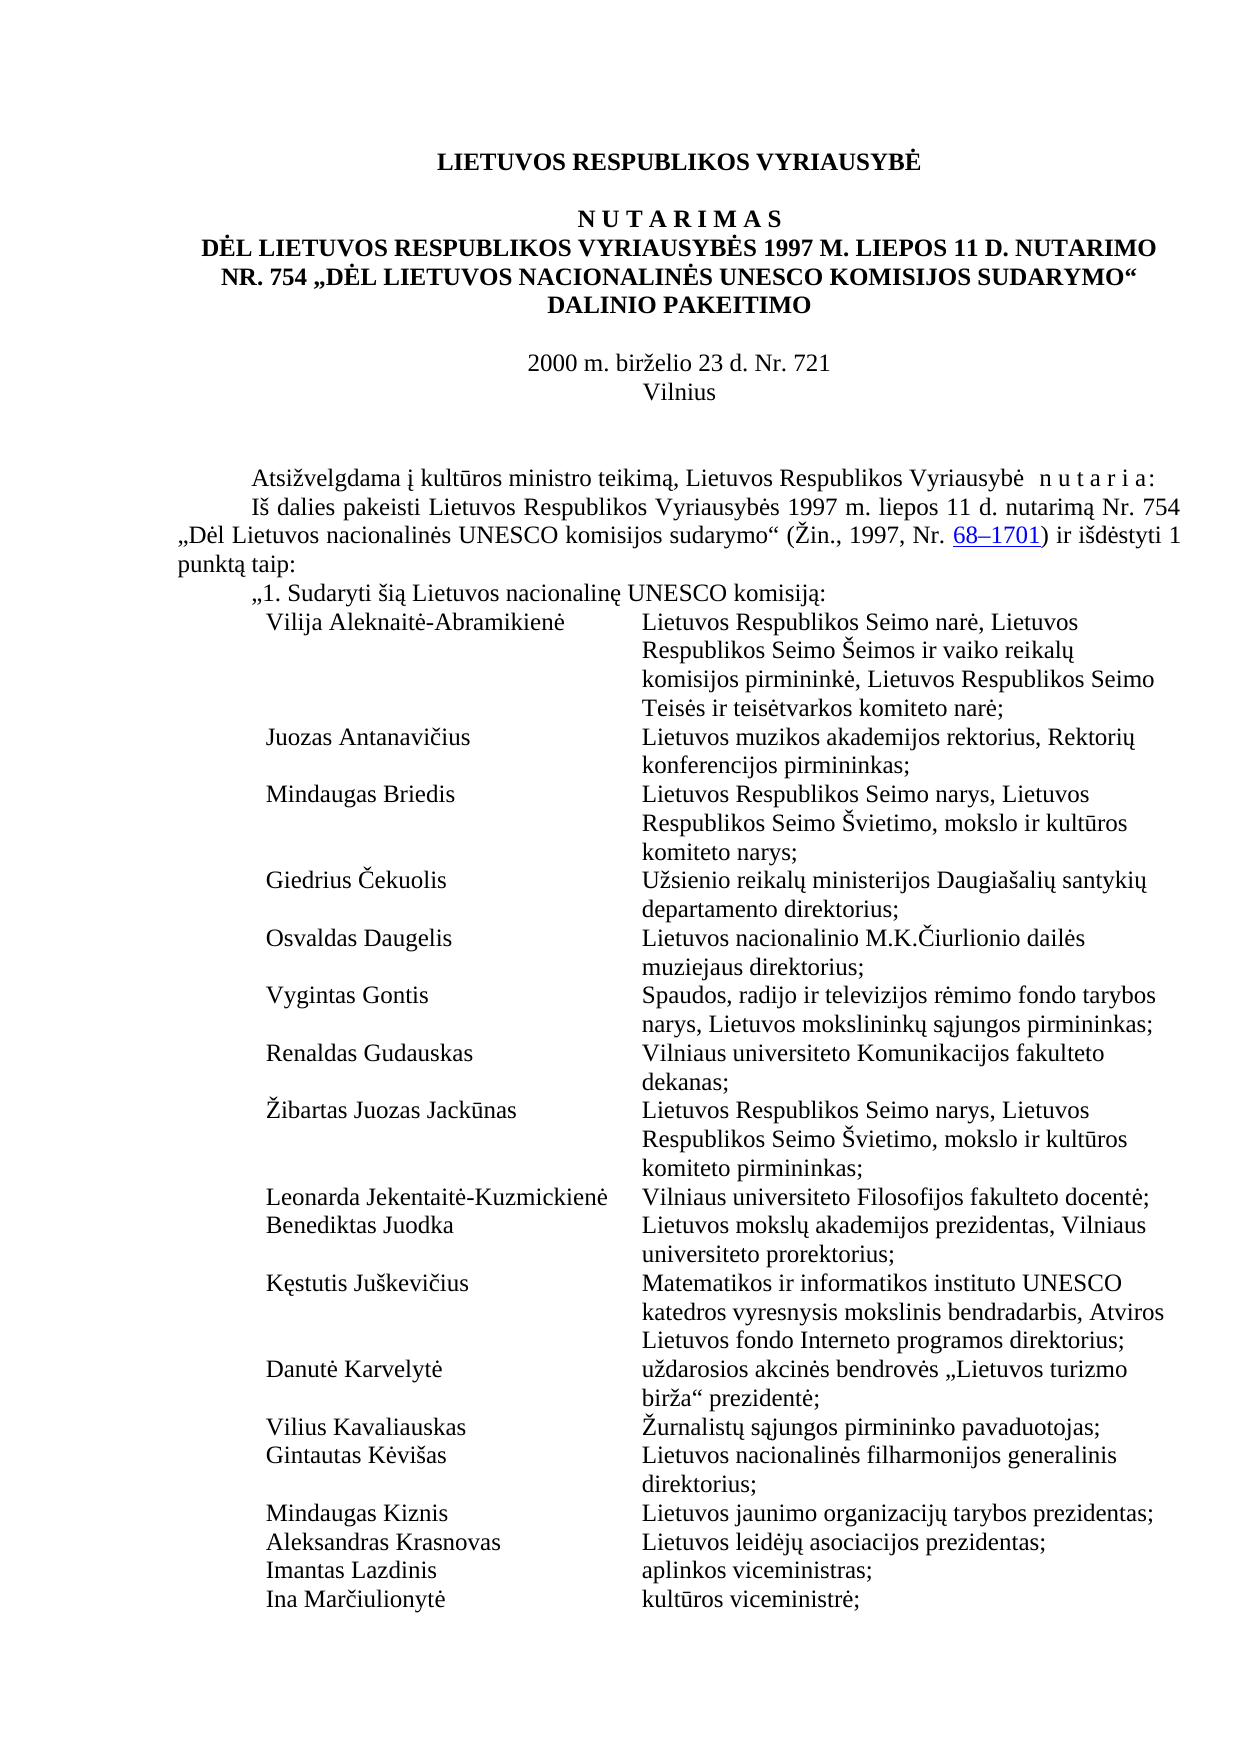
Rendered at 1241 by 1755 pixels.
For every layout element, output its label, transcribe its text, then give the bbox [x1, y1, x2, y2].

table_header Lietuvos Respublikos Seimo narė, Lietuvos Respublikos Seimo Šeimos ir vaiko reikalų komisijos pirmininkė, Lietuvos Respublikos Seimo Teisės ir teisėtvarkos komiteto narė; [630, 607, 1181, 722]
table_cell Aleksandras Krasnovas [177, 1527, 630, 1556]
table_cell Lietuvos nacionalinio M.K.Čiurlionio dailės muziejaus direktorius; [630, 923, 1181, 981]
text „1. Sudaryti šią Lietuvos nacionalinę UNESCO komisiją: [177, 578, 1181, 607]
table_cell Vilniaus universiteto Filosofijos fakulteto docentė; [630, 1182, 1181, 1211]
text Iš dalies pakeisti Lietuvos Respublikos Vyriausybės 1997 m. liepos 11 d. nutarimą Nr. 754 „Dėl Lietuvos nacionalinės UNESCO komisijos sudarymo“ (Žin., 1997, Nr. 68–1701) ir išdėstyti 1 punktą taip: [177, 492, 1181, 578]
table_cell Imantas Lazdinis [177, 1556, 630, 1584]
table_cell Vilniaus universiteto Komunikacijos fakulteto dekanas; [630, 1038, 1181, 1096]
table_cell Danutė Karvelytė [177, 1354, 630, 1412]
table_cell Matematikos ir informatikos instituto UNESCO katedros vyresnysis mokslinis bendradarbis, Atviros Lietuvos fondo Interneto programos direktorius; [630, 1268, 1181, 1354]
table_cell Žurnalistų sąjungos pirmininko pavaduotojas; [630, 1412, 1181, 1441]
table_cell Ina Marčiulionytė [177, 1584, 630, 1613]
table_cell Leonarda Jekentaitė-Kuzmickienė [177, 1182, 630, 1211]
table_header Vilija Aleknaitė-Abramikienė [177, 607, 630, 722]
table_cell Osvaldas Daugelis [177, 923, 630, 981]
text Atsižvelgdama į kultūros ministro teikimą, Lietuvos Respublikos Vyriausybė nutaria: [177, 463, 1181, 492]
table_cell Lietuvos mokslų akademijos prezidentas, Vilniaus universiteto prorektorius; [630, 1211, 1181, 1268]
table_cell Juozas Antanavičius [177, 722, 630, 779]
table_cell Kęstutis Juškevičius [177, 1268, 630, 1354]
table_cell Lietuvos muzikos akademijos rektorius, Rektorių konferencijos pirmininkas; [630, 722, 1181, 779]
text DĖL LIETUVOS RESPUBLIKOS VYRIAUSYBĖS 1997 M. LIEPOS 11 D. NUTARIMO NR. 754 „DĖL LIETUVOS NACIONALINĖS UNESCO KOMISIJOS SUDARYMO“ DALINIO PAKEITIMO [177, 233, 1181, 319]
table_cell Spaudos, radijo ir televizijos rėmimo fondo tarybos narys, Lietuvos mokslininkų sąjungos pirmininkas; [630, 981, 1181, 1038]
table_cell uždarosios akcinės bendrovės „Lietuvos turizmo birža“ prezidentė; [630, 1354, 1181, 1412]
text N U T A R I M A S [177, 204, 1181, 233]
table_cell Gintautas Kėvišas [177, 1441, 630, 1498]
table_cell Lietuvos leidėjų asociacijos prezidentas; [630, 1527, 1181, 1556]
text LIETUVOS RESPUBLIKOS VYRIAUSYBĖ [177, 147, 1181, 176]
table_cell Vygintas Gontis [177, 981, 630, 1038]
table_cell Giedrius Čekuolis [177, 866, 630, 923]
table_cell Užsienio reikalų ministerijos Daugiašalių santykių departamento direktorius; [630, 866, 1181, 923]
table_cell Renaldas Gudauskas [177, 1038, 630, 1096]
table_cell Lietuvos Respublikos Seimo narys, Lietuvos Respublikos Seimo Švietimo, mokslo ir kultūros komiteto pirmininkas; [630, 1096, 1181, 1182]
table_cell kultūros viceministrė; [630, 1584, 1181, 1613]
table_cell Lietuvos nacionalinės filharmonijos generalinis direktorius; [630, 1441, 1181, 1498]
table_cell Vilius Kavaliauskas [177, 1412, 630, 1441]
table_cell Lietuvos Respublikos Seimo narys, Lietuvos Respublikos Seimo Švietimo, mokslo ir kultūros komiteto narys; [630, 779, 1181, 866]
text Vilnius [177, 377, 1181, 406]
table_cell Benediktas Juodka [177, 1211, 630, 1268]
table_cell Mindaugas Kiznis [177, 1498, 630, 1527]
table_cell Mindaugas Briedis [177, 779, 630, 866]
table_cell Lietuvos jaunimo organizacijų tarybos prezidentas; [630, 1498, 1181, 1527]
table_cell Žibartas Juozas Jackūnas [177, 1096, 630, 1182]
table_cell aplinkos viceministras; [630, 1556, 1181, 1584]
text 2000 m. birželio 23 d. Nr. 721 [177, 348, 1181, 377]
